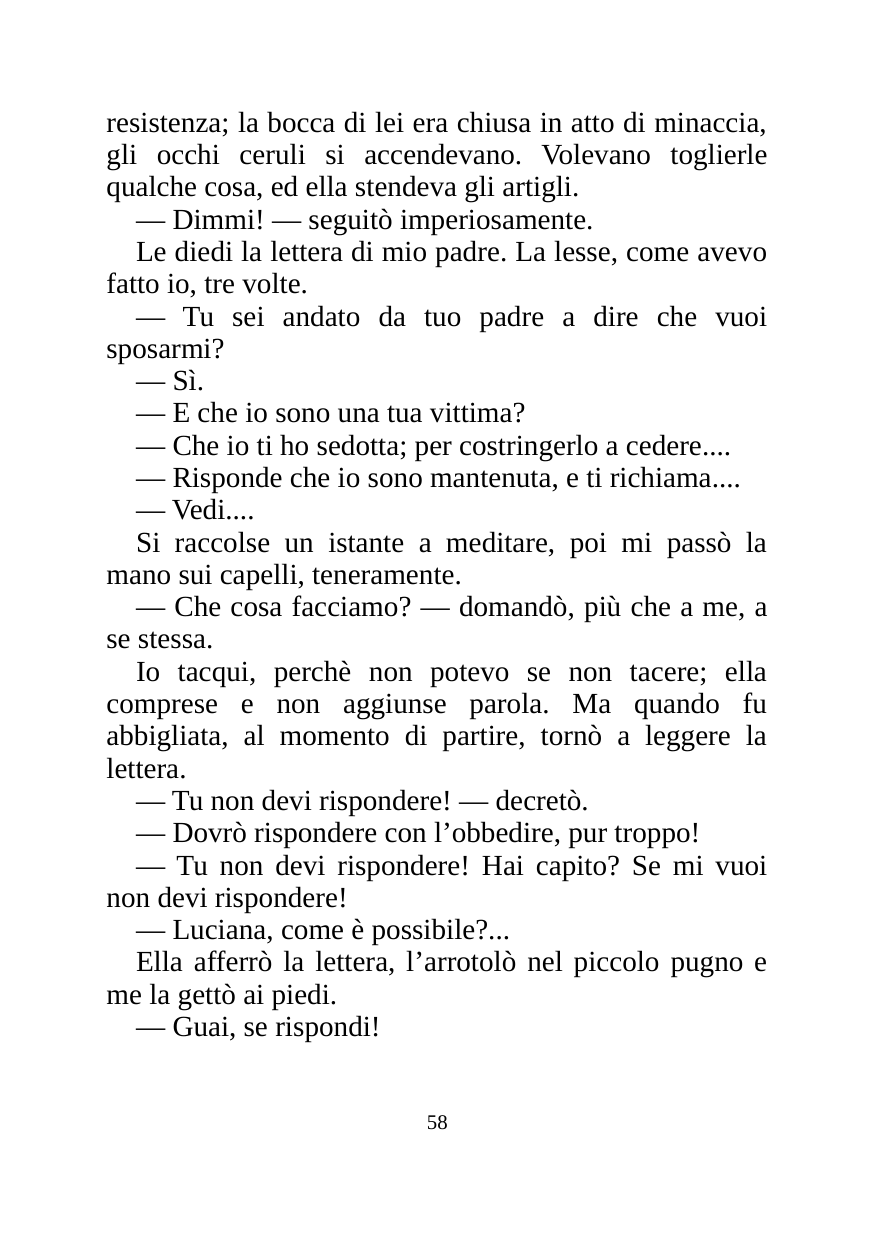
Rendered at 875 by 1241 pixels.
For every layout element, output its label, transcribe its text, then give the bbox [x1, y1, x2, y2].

text — Vedi.... [106, 494, 768, 526]
text — E che io sono una tua vittima? [106, 397, 768, 429]
text Si raccolse un istante a meditare, poi mi passò la mano sui capelli, teneramente. [106, 526, 768, 591]
text Io tacqui, perchè non potevo se non tacere; ella comprese e non aggiunse parola. Ma quando fu abbigliata, al momento di partire, tornò a leggere la lettera. [106, 655, 768, 784]
text — Tu non devi rispondere! Hai capito? Se mi vuoi non devi rispondere! [106, 849, 768, 913]
text — Tu non devi rispondere! — decretò. [106, 784, 768, 817]
text — Sì. [106, 364, 768, 397]
text Le diedi la lettera di mio padre. La lesse, come avevo fatto io, tre volte. [106, 235, 768, 300]
text — Tu sei andato da tuo padre a dire che vuoi sposarmi? [106, 300, 768, 364]
text resistenza; la bocca di lei era chiusa in atto di minaccia, gli occhi ceruli si accendevano. Volevano toglierle qualche cosa, ed ella stendeva gli artigli. [106, 106, 768, 203]
text — Guai, se rispondi! [106, 1010, 768, 1043]
text — Dovrò rispondere con l’obbedire, pur troppo! [106, 817, 768, 849]
text — Che io ti ho sedotta; per costringerlo a cedere.... [106, 429, 768, 461]
text — Luciana, come è possibile?... [106, 913, 768, 946]
text — Che cosa facciamo? — domandò, più che a me, a se stessa. [106, 591, 768, 655]
text — Dimmi! — seguitò imperiosamente. [106, 203, 768, 235]
text Ella afferrò la lettera, l’arrotolò nel piccolo pugno e me la gettò ai piedi. [106, 946, 768, 1010]
text — Risponde che io sono mantenuta, e ti richiama.... [106, 461, 768, 494]
